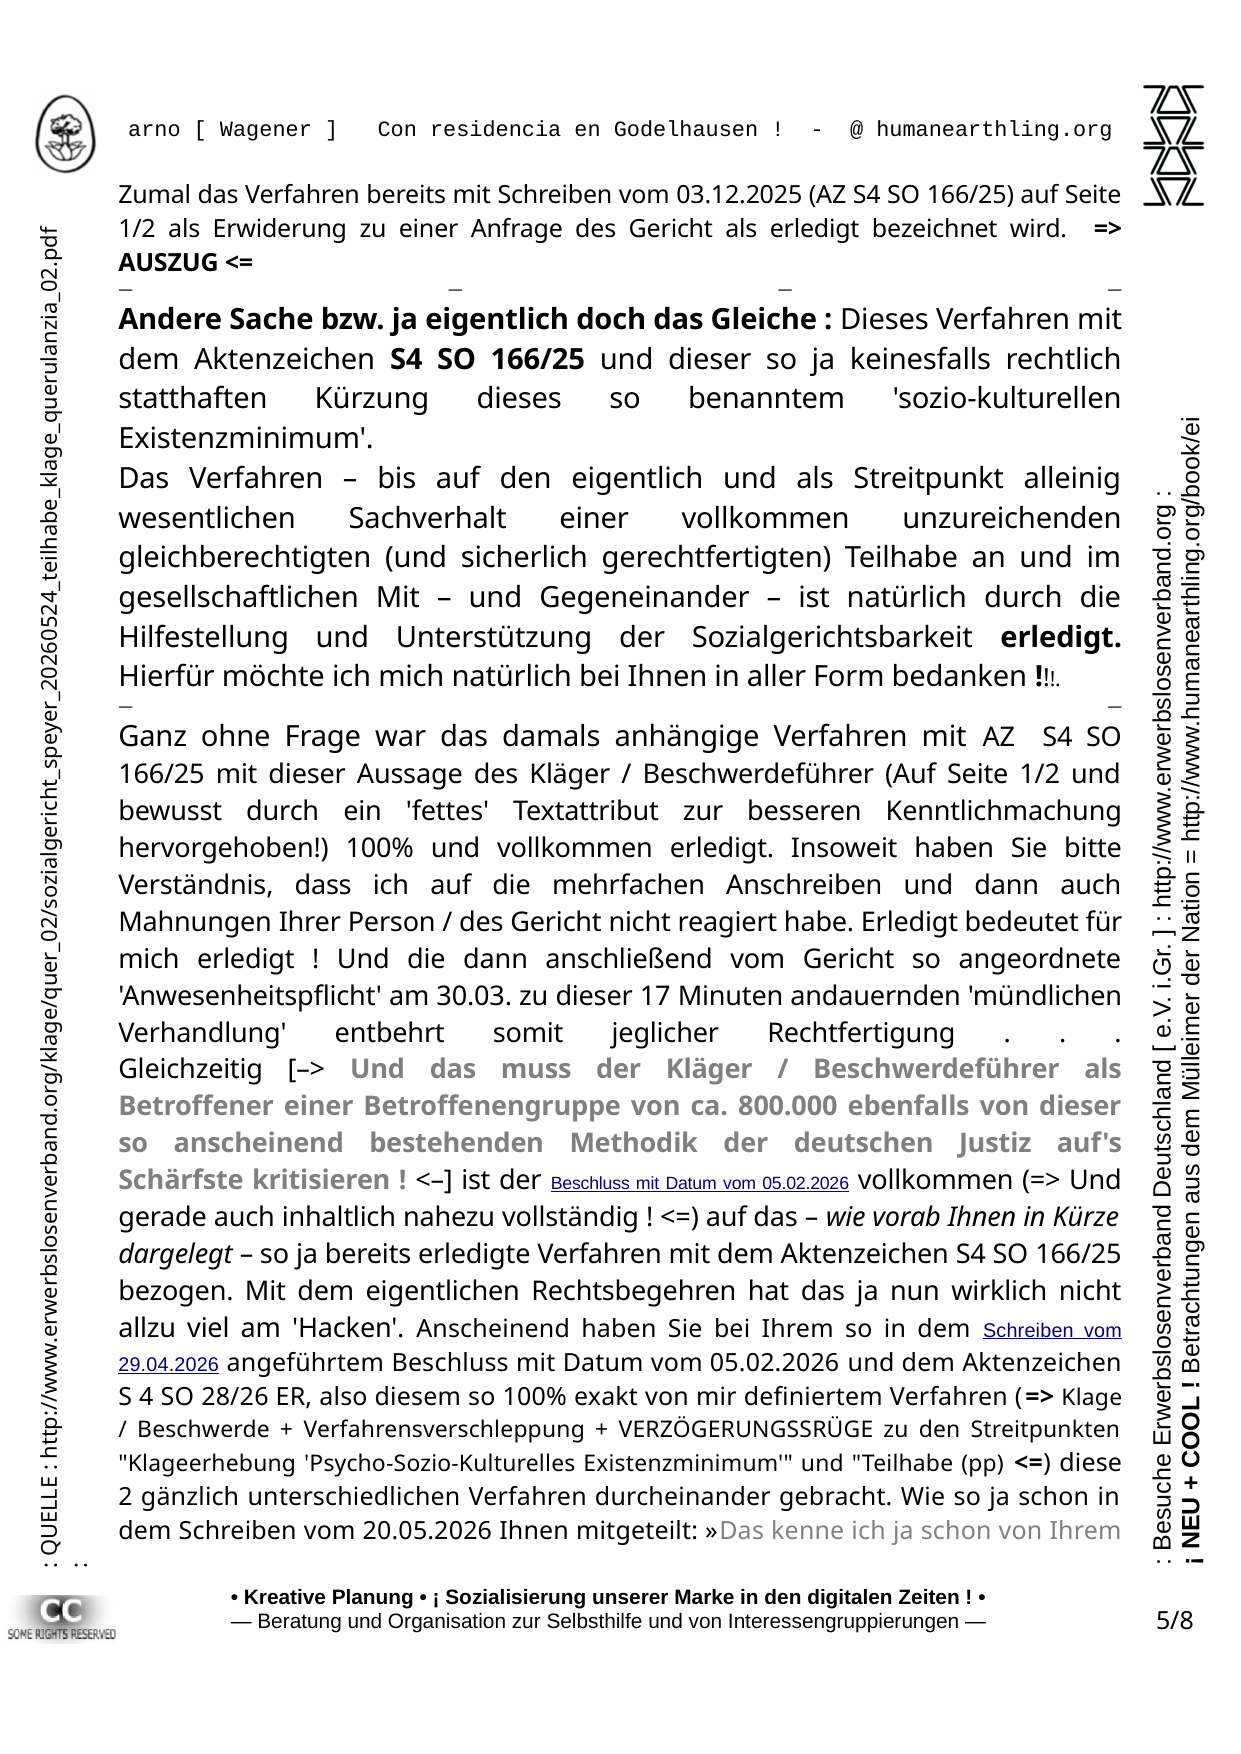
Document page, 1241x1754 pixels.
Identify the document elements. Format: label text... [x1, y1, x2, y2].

text — — Ganz ohne Frage war das damals anhängige Verfahren mit AZ S4 SO 166/25 mit dieser Aussage des Kläger / Beschwerdeführer (Auf Seite 1/2 und bewusst durch ein 'fettes' Textattribut zur besseren Kenntlichmachung hervorgehoben!) 100% und vollkommen erledigt. Insoweit haben Sie bitte Verständnis, dass ich auf die mehrfachen Anschreiben und dann auch Mahnungen Ihrer Person / des Gericht nicht reagiert habe. Erledigt bedeutet für mich erledigt ! Und die dann anschließend vom Gericht so angeordnete 'Anwesenheitspflicht' am 30.03. zu dieser 17 Minuten andauernden 'mündlichen Verhandlung' entbehrt somit jeglicher Rechtfertigung . . . Gleichzeitig [–> Und das muss der Kläger / Beschwerdeführer als Betroffener einer Betroffenengruppe von ca. 800.000 ebenfalls von dieser so anscheinend bestehenden Methodik der deutschen Justiz auf's Schärfste kritisieren ! <–] ist der Beschluss mit Datum vom 05.02.2026 vollkommen (=> Und gerade auch inhaltlich nahezu vollständig ! <=) auf das – wie vorab Ihnen in Kürze dargelegt – so ja bereits erledigte Verfahren mit dem Aktenzeichen S4 SO 166/25 bezogen. Mit dem eigentlichen Rechtsbegehren hat das ja nun wirklich nicht allzu viel am 'Hacken'. Anscheinend haben Sie bei Ihrem so in dem Schreiben vom 29.04.2026 angeführtem Beschluss mit Datum vom 05.02.2026 und dem Aktenzeichen S 4 SO 28/26 ER, also diesem so 100% exakt von mir definiertem Verfahren (=> Klage / Beschwerde + Verfahrensverschleppung + VERZÖGERUNGSSRÜGE zu den Streitpunkten "Klageerhebung 'Psycho-Sozio-Kulturelles Existenzminimum'" und "Teilhabe (pp) <=) diese 2 gänzlich unterschiedlichen Verfahren durcheinander gebracht. Wie so ja schon in dem Schreiben vom 20.05.2026 Ihnen mitgeteilt: »Das kenne ich ja schon von Ihrem [118, 695, 1122, 1546]
text — — — — Andere Sache bzw. ja eigentlich doch das Gleiche : Dieses Verfahren mit dem Aktenzeichen S4 SO 166/25 und dieser so ja keinesfalls rechtlich statthaften Kürzung dieses so benanntem 'sozio-kulturellen Existenzminimum'. Das Verfahren – bis auf den eigentlich und als Streitpunkt alleinig wesentlichen Sachverhalt einer vollkommen unzureichenden gleichberechtigten (und sicherlich gerechtfertigten) Teilhabe an und im gesellschaftlichen Mit – und Gegeneinander – ist natürlich durch die Hilfestellung und Unterstützung der Sozialgerichtsbarkeit erledigt. Hierfür möchte ich mich natürlich bei Ihnen in aller Form bedanken !!!. [118, 278, 1122, 695]
picture [1142, 84, 1205, 207]
text Zumal das Verfahren bereits mit Schreiben vom 03.12.2025 (AZ S4 SO 166/25) auf Seite 1/2 als Erwiderung zu einer Anfrage des Gericht als erledigt bezeichnet wird. => AUSZUG <= [118, 176, 1122, 278]
picture [0, 1593, 122, 1644]
picture [33, 94, 98, 174]
